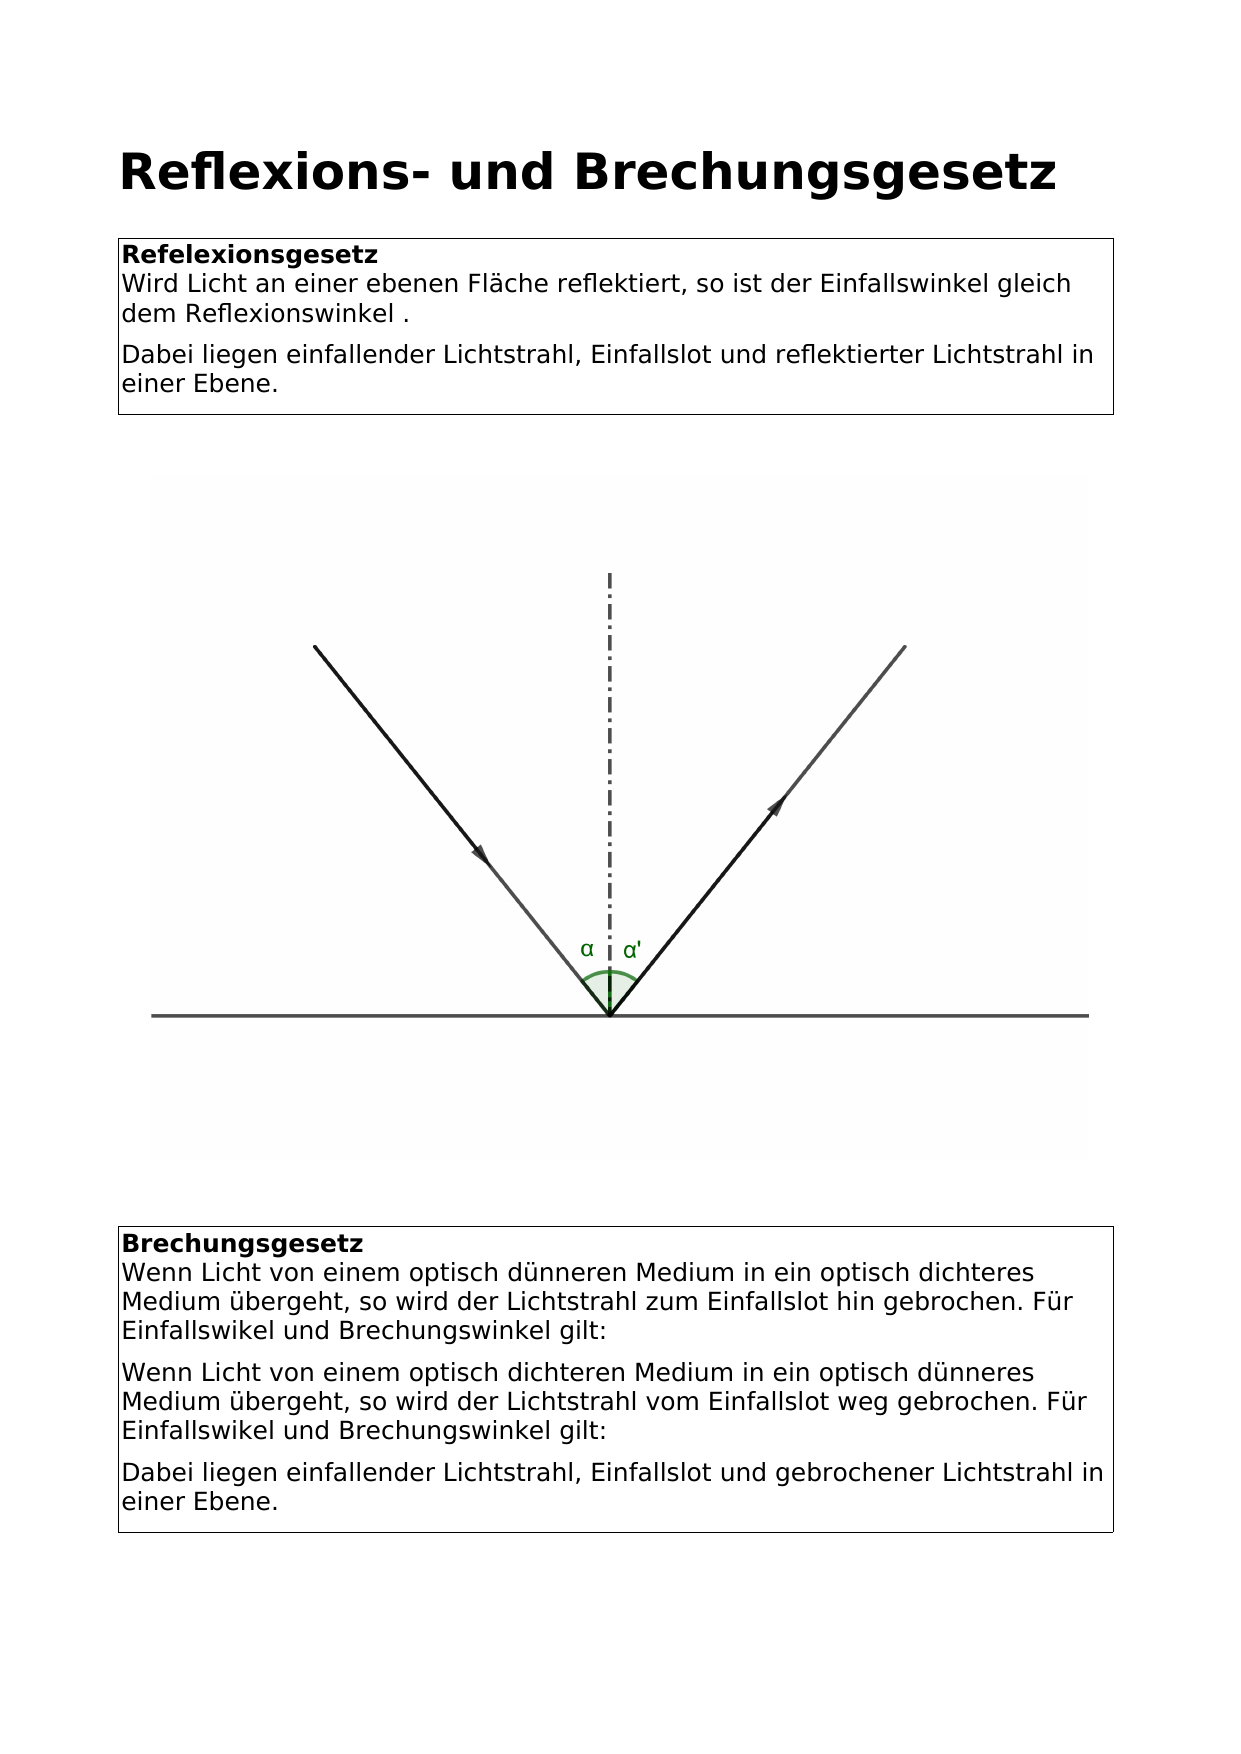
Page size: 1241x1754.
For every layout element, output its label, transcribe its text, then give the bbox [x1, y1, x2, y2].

picture [151, 476, 1089, 1161]
table_header Refelexionsgesetz Wird Licht an einer ebenen Fläche reflektiert, so ist der Einfallswinkel gleich dem Reflexionswinkel . Dabei liegen einfallender Lichtstrahl, Einfallslot und reflektierter Lichtstrahl in einer Ebene. [119, 239, 1113, 414]
table_header Brechungsgesetz Wenn Licht von einem optisch dünneren Medium in ein optisch dichteres Medium übergeht, so wird der Lichtstrahl zum Einfallslot hin gebrochen. Für Einfallswikel und Brechungswinkel gilt: Wenn Licht von einem optisch dichteren Medium in ein optisch dünneres Medium übergeht, so wird der Lichtstrahl vom Einfallslot weg gebrochen. Für Einfallswikel und Brechungswinkel gilt: Dabei liegen einfallender Lichtstrahl, Einfallslot und gebrochener Lichtstrahl in einer Ebene. [119, 1227, 1113, 1532]
subtitle Reflexions- und Brechungsgesetz [118, 143, 1122, 201]
